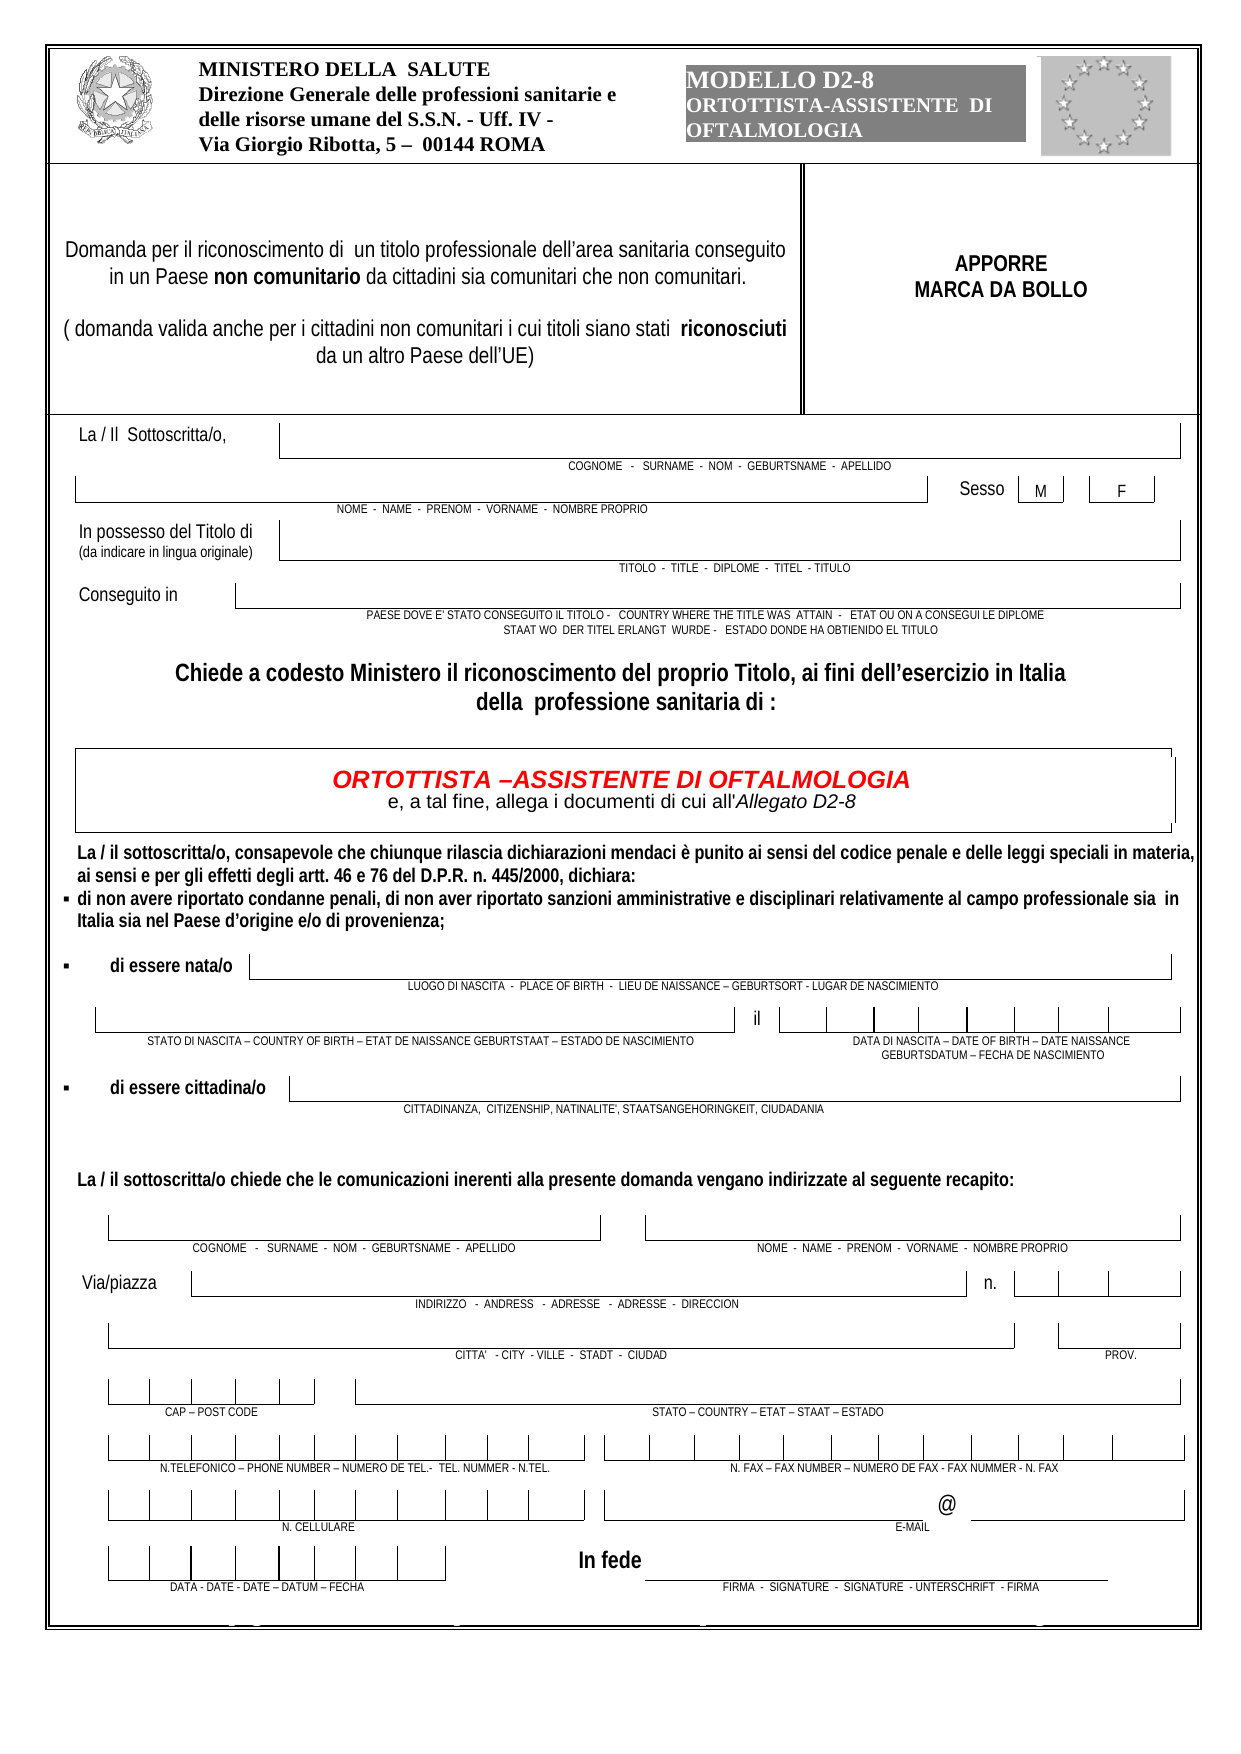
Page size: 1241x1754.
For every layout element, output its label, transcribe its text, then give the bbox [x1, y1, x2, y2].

table_cell [192, 1435, 235, 1460]
table_header [584, 49, 604, 57]
table_cell [1180, 501, 1197, 520]
table_cell [968, 1007, 1014, 1032]
table_cell [150, 1546, 190, 1579]
table_cell [315, 1435, 355, 1460]
table_cell [784, 1203, 831, 1215]
table_cell [109, 1379, 149, 1404]
table_cell [1180, 560, 1197, 582]
table_cell [604, 1473, 649, 1490]
table_cell [50, 1203, 108, 1215]
table_cell [445, 1473, 487, 1490]
table_cell [109, 1203, 149, 1215]
table_cell [779, 1546, 827, 1579]
table_cell [1181, 583, 1197, 607]
table_cell TITOLO - TITLE - DIPLOME - TITEL - TITULO [289, 561, 1180, 582]
table_cell [919, 1007, 966, 1032]
table_header [1067, 49, 1113, 56]
table_cell [50, 560, 75, 582]
table_cell [604, 1203, 649, 1215]
table_cell [967, 1546, 1014, 1579]
table_cell [528, 1520, 645, 1546]
table_cell [192, 1379, 235, 1404]
table_cell [280, 1490, 314, 1519]
table_cell [50, 832, 1197, 841]
table_cell [50, 1490, 108, 1519]
table_cell [191, 641, 236, 654]
table_cell [1154, 757, 1175, 790]
table_cell [1172, 954, 1197, 979]
table_cell [605, 1490, 923, 1519]
table_cell [236, 1379, 279, 1404]
table_header [314, 49, 356, 57]
table_cell [398, 1490, 445, 1519]
table_cell [875, 1007, 918, 1032]
table_cell [1014, 1348, 1058, 1379]
table_cell [1180, 641, 1197, 654]
table_cell La / Il Sottoscritta/o, [75, 423, 279, 458]
table_cell [50, 757, 75, 790]
table_cell [191, 633, 236, 641]
table_cell [1014, 1546, 1058, 1579]
table_cell [192, 1271, 966, 1296]
table_cell [784, 1435, 831, 1460]
table_cell [50, 57, 195, 163]
table_cell [290, 1076, 1180, 1101]
table_cell [133, 119, 142, 130]
table_cell [50, 608, 75, 632]
table_cell [1059, 1271, 1108, 1296]
table_cell STATO DI NASCITA – COUNTRY OF BIRTH – ETAT DE NAISSANCE GEBURTSTAAT – ESTADO DE NASCIMIENTO DATA DI NASCITA – DATE OF BIRTH – DATE NAISSANCE GEBURTSDATUM – FECHA DE NASCIMIENTO [95, 1032, 1197, 1076]
table_cell [109, 1296, 149, 1323]
table_cell [76, 749, 1126, 757]
table_header [279, 49, 314, 57]
table_cell [50, 641, 108, 654]
table_cell [739, 1473, 784, 1490]
table_cell [1180, 1240, 1197, 1271]
table_cell [76, 476, 927, 501]
table_cell ORTOTTISTA –ASSISTENTE DI OFTALMOLOGIA [91, 757, 1154, 790]
table_cell [1180, 1348, 1197, 1379]
table_cell [1181, 1007, 1197, 1032]
table_cell COGNOME - SURNAME - NOM - GEBURTSNAME - APELLIDO [279, 459, 1180, 476]
table_header [109, 49, 149, 57]
table_header [487, 49, 528, 57]
table_header [671, 57, 1041, 161]
table_cell [150, 608, 191, 632]
table_cell [150, 458, 195, 476]
table_cell [874, 1546, 919, 1579]
table_cell La / il sottoscritta/o, consapevole che chiunque rilascia dichiarazioni mendaci è punito ai sensi del codice penale e delle leggi speciali in materia, ai sensi e per gli effetti degli artt. 46 e 76 del D.P.R. n. 445/2000, dichiara: di non avere riportato condanne penali, di non aver riportato sanzioni amministrative e disciplinari relativamente al campo professionale sia in Italia sia nel Paese d’origine e/o di provenienza; [50, 841, 1197, 954]
table_cell [924, 1435, 971, 1460]
table_cell [1185, 1580, 1197, 1596]
table_cell [191, 1473, 236, 1490]
table_cell [50, 954, 95, 979]
table_cell [832, 1435, 878, 1460]
table_cell [528, 1203, 584, 1215]
table_cell [645, 1546, 689, 1579]
table_cell [236, 1435, 279, 1460]
table_cell E-MAIL [645, 1520, 1180, 1546]
table_cell [1180, 1101, 1197, 1150]
table_cell NOME - NAME - PRENOM - VORNAME - NOMBRE PROPRIO [645, 1241, 1180, 1271]
table_cell [601, 1215, 645, 1240]
table_cell @ [923, 1490, 971, 1519]
table_cell [50, 633, 75, 641]
table_header [971, 49, 1018, 57]
table_cell [690, 1546, 734, 1579]
table_cell [76, 790, 91, 823]
table_cell [76, 823, 1126, 832]
table_cell [1113, 1203, 1184, 1215]
table_cell [919, 1546, 967, 1579]
table_cell COGNOME - SURNAME - NOM - GEBURTSNAME - APELLIDO [109, 1241, 600, 1271]
table_cell [236, 1546, 278, 1579]
table_cell [1015, 1323, 1058, 1348]
table_cell [280, 423, 1180, 458]
table_cell n. [967, 1271, 1014, 1296]
table_cell [1180, 458, 1197, 476]
table_cell [1181, 1076, 1197, 1101]
table_cell [784, 1473, 923, 1490]
table_cell [487, 1546, 528, 1579]
table_cell [314, 1404, 356, 1435]
table_cell [879, 1435, 923, 1460]
table_cell [488, 1490, 528, 1519]
table_cell [50, 476, 75, 501]
table_cell [150, 641, 191, 654]
table_cell [236, 1203, 279, 1215]
table_cell [50, 1240, 108, 1271]
table_cell [109, 1435, 149, 1460]
table_cell [1018, 1473, 1063, 1490]
table_cell [315, 1490, 355, 1519]
table_header [1113, 49, 1184, 57]
table_cell [740, 1435, 783, 1460]
table_cell [314, 1473, 356, 1490]
table_cell FIRMA - SIGNATURE - SIGNATURE - UNTERSCHRIFT - FIRMA [649, 1580, 1113, 1596]
table_cell [1108, 1546, 1180, 1579]
table_cell [50, 1473, 108, 1490]
table_cell [195, 458, 236, 476]
table_cell [1180, 1404, 1197, 1435]
table_header [50, 49, 108, 57]
table_cell [528, 1580, 584, 1596]
table_cell [487, 1580, 528, 1596]
table_cell [109, 1215, 600, 1240]
table_cell [923, 1203, 971, 1215]
table_cell [827, 1546, 874, 1579]
table_cell [446, 1435, 487, 1460]
table_cell [971, 1490, 1184, 1519]
table_cell [279, 561, 289, 582]
table_cell [315, 1379, 355, 1404]
table_cell [1176, 790, 1197, 823]
table_cell [280, 1435, 314, 1460]
table_cell [50, 1520, 108, 1546]
table_cell [356, 1473, 397, 1490]
table_cell [150, 633, 191, 641]
table_header [150, 49, 195, 57]
table_cell [356, 1490, 397, 1519]
table_cell [584, 1580, 604, 1596]
table_cell [236, 1473, 279, 1490]
table_cell [1181, 423, 1197, 458]
table_cell [1185, 1473, 1197, 1490]
table_cell [646, 1215, 1180, 1240]
table_cell CITTADINANZA, CITIZENSHIP, NATINALITE', STAATSANGEHORINGKEIT, CIUDADANIA [50, 1101, 1180, 1150]
table_cell [585, 1435, 604, 1460]
table_cell [1126, 823, 1171, 832]
table_cell [397, 1203, 445, 1215]
table_cell [604, 1580, 649, 1596]
table_header [356, 49, 397, 57]
table_cell [50, 1007, 95, 1032]
table_cell [356, 1203, 397, 1215]
table_cell [923, 1473, 971, 1490]
table_cell [488, 1435, 528, 1460]
table_cell [1019, 1435, 1063, 1460]
table_cell [487, 1203, 528, 1215]
table_cell INDIRIZZO - ANDRESS - ADRESSE - ADRESSE - DIRECCION [191, 1297, 967, 1323]
table_cell [1155, 476, 1197, 501]
table_cell [584, 1460, 604, 1473]
table_cell [528, 1473, 584, 1490]
table_cell Via/piazza [50, 1271, 191, 1296]
table_cell [446, 1546, 487, 1579]
table_cell [150, 1379, 191, 1404]
table_cell [236, 458, 279, 476]
table_cell PAESE DOVE E' STATO CONSEGUITO IL TITOLO - COUNTRY WHERE THE TITLE WAS ATTAIN - ETAT OU ON A CONSEGUI LE DIPLOME STAAT WO DER TITEL ERLANGT WURDE - ESTADO DONDE HA OBTIENIDO EL TITULO [236, 609, 1180, 654]
table_cell di essere cittadina/o [95, 1076, 289, 1101]
table_cell N. CELLULARE [109, 1521, 528, 1546]
table_cell [1126, 749, 1171, 757]
table_cell [649, 1473, 694, 1490]
table_cell [96, 1007, 734, 1032]
table_header [784, 49, 831, 57]
table_cell [109, 1546, 149, 1579]
table_cell [972, 1435, 1018, 1460]
table_cell STATO – COUNTRY – ETAT – STAAT – ESTADO [356, 1405, 1180, 1435]
table_cell CAP – POST CODE [109, 1405, 314, 1435]
table_cell [1018, 1203, 1063, 1215]
table_cell In fede [528, 1546, 645, 1579]
table_cell In possesso del Titolo di (da indicare in lingua originale) [75, 520, 279, 582]
table_cell [50, 1296, 108, 1323]
table_cell [50, 1215, 108, 1240]
table_cell [694, 1203, 739, 1215]
table_cell il [735, 1007, 779, 1032]
table_cell [1180, 1546, 1197, 1579]
table_cell [529, 1435, 584, 1460]
table_cell [250, 954, 1171, 979]
table_cell La / il sottoscritta/o chiede che le comunicazioni inerenti alla presente domanda vengano indirizzate al seguente recapito: [50, 1150, 1197, 1202]
table_cell F [1090, 476, 1154, 501]
table_cell MINISTERO DELLA SALUTE Direzione Generale delle professioni sanitarie e delle risorse umane del S.S.N. - Uff. IV - Via Giorgio Ribotta, 5 – 00144 ROMA [195, 57, 850, 163]
table_cell [650, 1435, 694, 1460]
table_cell [50, 583, 75, 607]
table_cell [735, 1546, 779, 1579]
table_cell [1064, 1435, 1112, 1460]
table_cell [50, 979, 95, 1007]
table_cell [1185, 1460, 1197, 1473]
table_cell [150, 1435, 191, 1460]
table_cell [1059, 1546, 1108, 1579]
table_cell [314, 1203, 356, 1215]
table_cell [109, 641, 149, 654]
table_cell [50, 823, 75, 832]
table_cell [76, 757, 91, 790]
table_cell di essere nata/o a [95, 954, 249, 979]
table_cell NOME - NAME - PRENOM - VORNAME - NOMBRE PROPRIO [75, 501, 1180, 520]
table_cell M [1019, 476, 1063, 501]
table_cell [192, 1490, 235, 1519]
table_header [528, 49, 584, 57]
table_cell [50, 1460, 108, 1473]
table_cell [50, 415, 1197, 423]
table_header [604, 49, 649, 57]
table_header [236, 49, 279, 57]
table_cell [445, 1203, 487, 1215]
table_cell [279, 1473, 314, 1490]
table_cell [280, 520, 1180, 560]
table_header [397, 49, 445, 57]
table_cell [192, 1546, 235, 1579]
table_cell [1059, 1007, 1108, 1032]
table_cell [236, 1490, 279, 1519]
table_cell [1113, 1473, 1184, 1490]
table_cell [827, 1007, 873, 1032]
table_cell [109, 1490, 149, 1519]
table_cell [1180, 979, 1197, 1007]
table_header [831, 49, 878, 57]
table_cell DATA - DATE - DATE – DATUM – FECHA [50, 1580, 487, 1596]
table_cell [649, 1203, 694, 1215]
table_cell [971, 1203, 1018, 1215]
table_cell [971, 1473, 1018, 1490]
table_cell [529, 1490, 584, 1519]
table_header [1185, 49, 1197, 57]
table_cell [50, 423, 75, 458]
table_cell [50, 1076, 95, 1101]
table_cell [1181, 1271, 1197, 1296]
table_cell [1109, 1007, 1180, 1032]
table_cell [397, 1473, 445, 1490]
table_cell N.TELEFONICO – PHONE NUMBER – NUMERO DE TEL.- TEL. NUMMER - N.TEL. [109, 1461, 584, 1473]
table_header [739, 49, 784, 57]
table_header [649, 49, 694, 57]
table_cell [1113, 1580, 1184, 1596]
table_cell CITTA' - CITY - VILLE - STADT - CIUDAD [109, 1349, 1014, 1379]
table_cell [50, 1379, 108, 1404]
table_cell [584, 1203, 604, 1215]
table_cell [695, 1435, 739, 1460]
table_cell [50, 1348, 108, 1379]
table_cell [446, 1490, 487, 1519]
table_cell [50, 790, 75, 823]
table_cell [315, 1546, 355, 1579]
table_header [878, 49, 923, 57]
table_cell [50, 1435, 108, 1460]
table_cell [191, 608, 236, 632]
table_header [923, 49, 971, 57]
table_cell [50, 748, 75, 757]
table_cell [50, 458, 75, 476]
table_cell [50, 1404, 108, 1435]
table_cell [1180, 1520, 1197, 1546]
table_header [694, 49, 739, 57]
table_cell N. FAX – FAX NUMBER – NUMERO DE FAX - FAX NUMMER - N. FAX [604, 1461, 1184, 1473]
table_cell e, a tal fine, allega i documenti di cui all'Allegato D2-8 [91, 790, 1154, 823]
table_cell Domanda per il riconoscimento di un titolo professionale dell’area sanitaria conseguito in un Paese non comunitario da cittadini sia comunitari che non comunitari. ( domanda valida anche per i cittadini non comunitari i cui titoli siano stati riconosciuti da un altro Paese dell’UE) [50, 164, 800, 414]
table_cell [878, 1203, 923, 1215]
table_cell [487, 1473, 528, 1490]
table_cell [1185, 1435, 1197, 1460]
table_cell [739, 1203, 784, 1215]
table_cell L’Ufficio si impegna a trattare i dati personali contenuti nella presente domanda ai sensi del D.Lgs. 196/2003. [50, 1596, 1197, 1625]
table_cell [356, 1546, 397, 1579]
table_cell PROV. [1059, 1349, 1180, 1379]
table_cell [356, 1435, 397, 1460]
table_cell [50, 1032, 95, 1076]
table_cell [356, 1379, 1180, 1404]
table_cell Sesso [928, 476, 1018, 501]
table_cell [109, 1323, 1014, 1348]
table_cell [1172, 748, 1197, 757]
table_cell [150, 1473, 191, 1490]
table_cell [1176, 757, 1197, 790]
table_cell [1185, 1490, 1197, 1519]
table_cell [150, 1296, 191, 1323]
table_cell [1181, 1215, 1197, 1240]
table_cell [605, 1435, 649, 1460]
table_cell [150, 1490, 191, 1519]
table_cell [106, 121, 124, 127]
table_cell [584, 1473, 604, 1490]
table_cell [585, 1490, 604, 1519]
table_cell [1154, 790, 1175, 823]
table_cell [1113, 1435, 1184, 1460]
table_cell [109, 1473, 149, 1490]
table_cell [1181, 1379, 1197, 1404]
table_cell [50, 501, 75, 520]
table_cell [279, 1203, 314, 1215]
table_cell [398, 1546, 445, 1579]
table_cell [1181, 1323, 1197, 1348]
table_cell [831, 1203, 878, 1215]
table_cell [108, 57, 131, 69]
table_cell [50, 520, 75, 560]
table_cell Chiede a codesto Ministero il riconoscimento del proprio Titolo, ai fini dell’esercizio in Italia della professione sanitaria di : [50, 654, 1197, 748]
table_cell Conseguito in [75, 583, 235, 607]
table_cell [1059, 1323, 1180, 1348]
table_header [195, 49, 236, 57]
table_cell [1009, 57, 1197, 163]
table_cell [967, 1296, 1197, 1323]
table_cell [75, 633, 149, 641]
table_cell [1180, 633, 1197, 641]
table_cell [191, 1203, 236, 1215]
table_header [445, 49, 487, 57]
table_cell APPORRE MARCA DA BOLLO [805, 164, 1197, 414]
table_cell [1185, 1203, 1197, 1215]
table_cell [280, 1546, 314, 1579]
table_cell [1015, 1271, 1058, 1296]
table_cell [236, 583, 1180, 607]
table_cell [1015, 1007, 1058, 1032]
table_cell [694, 1473, 739, 1490]
table_cell [150, 1203, 191, 1215]
table_cell [398, 1435, 445, 1460]
table_cell [1181, 520, 1197, 560]
table_cell LUOGO DI NASCITA - PLACE OF BIRTH - LIEU DE NAISSANCE – GEBURTSORT - LUGAR DE NASCIMIENTO [95, 979, 1180, 1007]
table_cell [600, 1240, 645, 1271]
table_cell [1063, 1203, 1113, 1215]
table_cell [1063, 1473, 1113, 1490]
table_cell [1109, 1271, 1180, 1296]
table_cell [1172, 823, 1197, 832]
table_cell [280, 1379, 314, 1404]
table_cell [780, 1007, 826, 1032]
table_header [1018, 49, 1067, 57]
table_cell [50, 1323, 108, 1348]
table_cell [1064, 476, 1089, 501]
table_cell [50, 1546, 108, 1579]
table_cell [75, 608, 149, 632]
table_cell [75, 458, 149, 476]
table_cell [1180, 608, 1197, 632]
